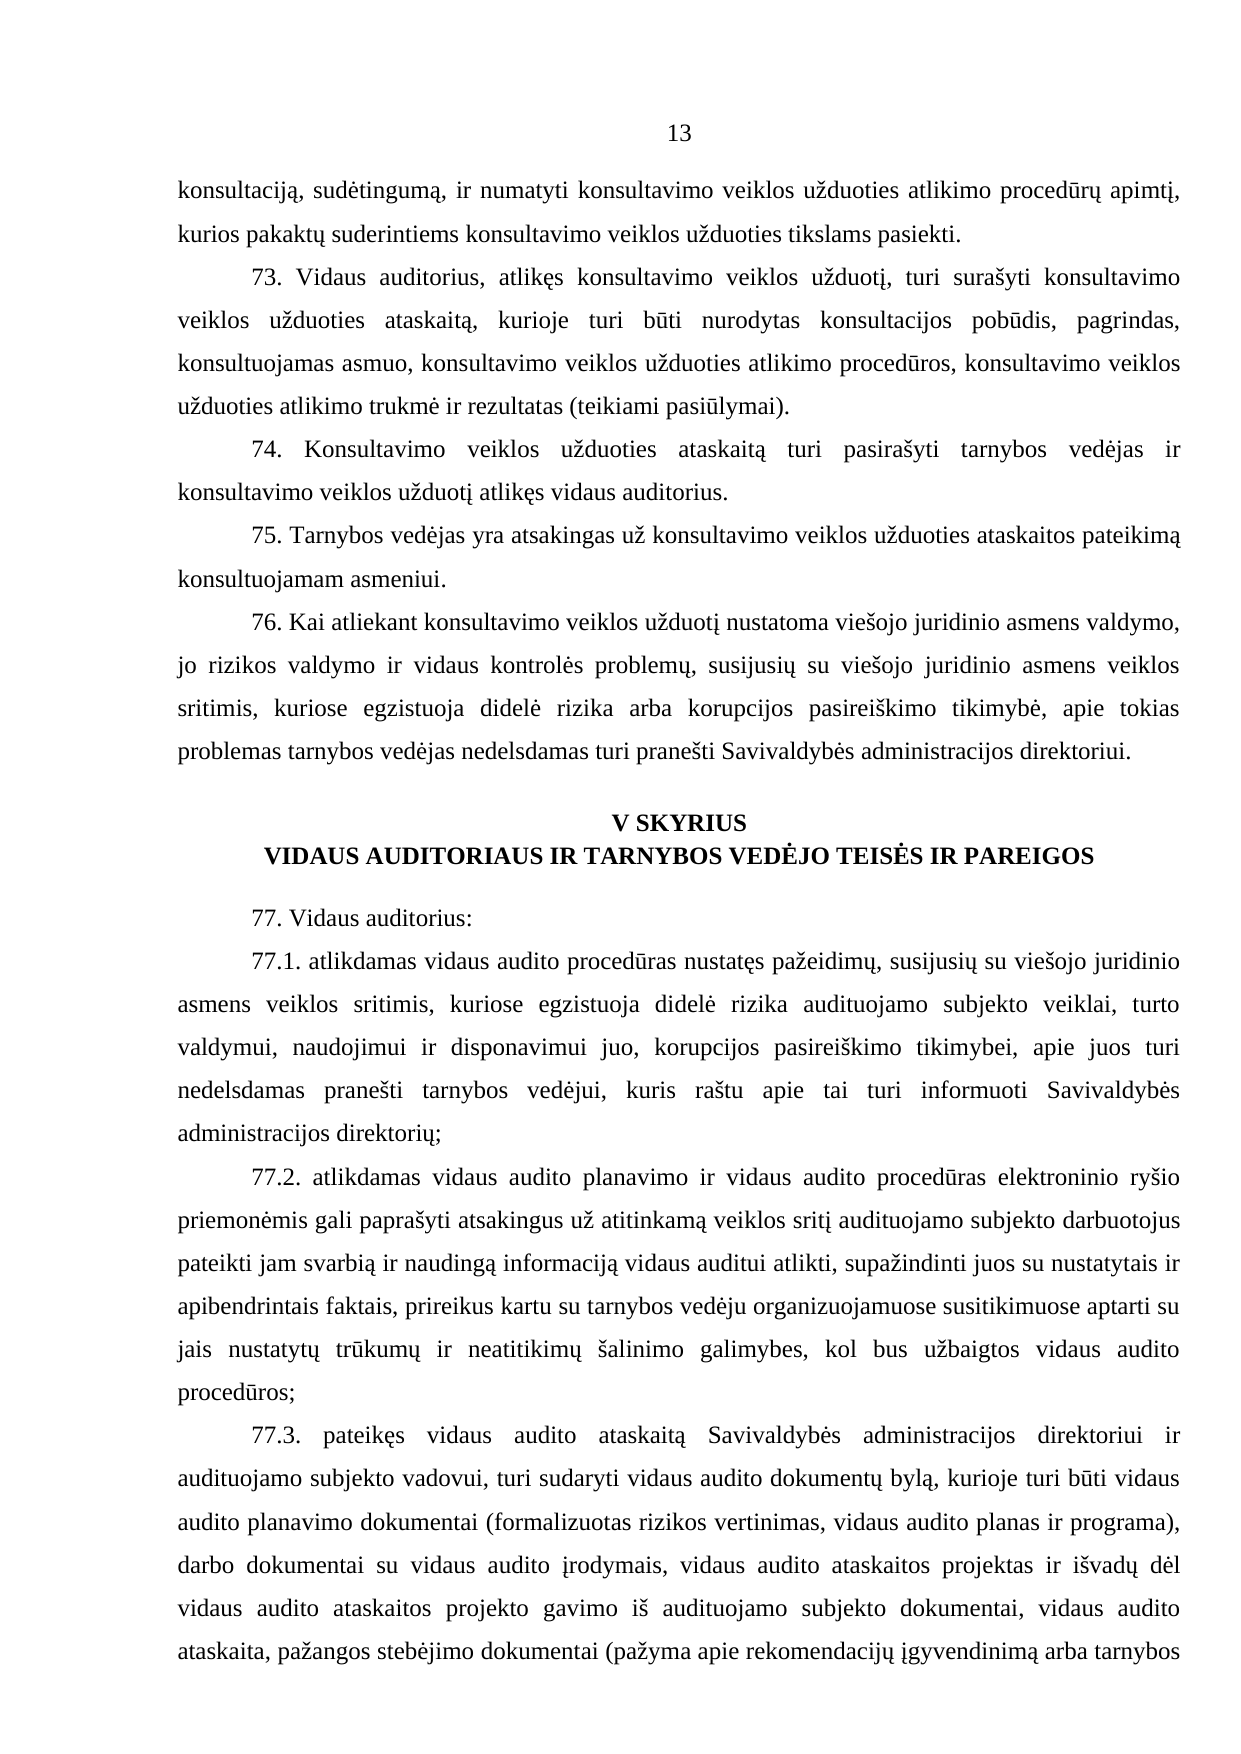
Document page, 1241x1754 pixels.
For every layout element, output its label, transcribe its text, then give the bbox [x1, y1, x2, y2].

text 77.1. atlikdamas vidaus audito procedūras nustatęs pažeidimų, susijusių su viešojo juridinio asmens veiklos sritimis, kuriose egzistuoja didelė rizika audituojamo subjekto veiklai, turto valdymui, naudojimui ir disponavimui juo, korupcijos pasireiškimo tikimybei, apie juos turi nedelsdamas pranešti tarnybos vedėjui, kuris raštu apie tai turi informuoti Savivaldybės administracijos direktorių; [177, 946, 1181, 1147]
text V SKYRIUS [177, 808, 1181, 837]
text 74. Konsultavimo veiklos užduoties ataskaitą turi pasirašyti tarnybos vedėjas ir konsultavimo veiklos užduotį atlikęs vidaus auditorius. [177, 434, 1181, 506]
text 73. Vidaus auditorius, atlikęs konsultavimo veiklos užduotį, turi surašyti konsultavimo veiklos užduoties ataskaitą, kurioje turi būti nurodytas konsultacijos pobūdis, pagrindas, konsultuojamas asmuo, konsultavimo veiklos užduoties atlikimo procedūros, konsultavimo veiklos užduoties atlikimo trukmė ir rezultatas (teikiami pasiūlymai). [177, 262, 1181, 420]
text VIDAUS AUDITORIAUS IR TARNYBOS VEDĖJO TEISĖS IR PAREIGOS [177, 841, 1181, 870]
text 76. Kai atliekant konsultavimo veiklos užduotį nustatoma viešojo juridinio asmens valdymo, jo rizikos valdymo ir vidaus kontrolės problemų, susijusių su viešojo juridinio asmens veiklos sritimis, kuriose egzistuoja didelė rizika arba korupcijos pasireiškimo tikimybė, apie tokias problemas tarnybos vedėjas nedelsdamas turi pranešti Savivaldybės administracijos direktoriui. [177, 607, 1181, 765]
text 77.3. pateikęs vidaus audito ataskaitą Savivaldybės administracijos direktoriui ir audituojamo subjekto vadovui, turi sudaryti vidaus audito dokumentų bylą, kurioje turi būti vidaus audito planavimo dokumentai (formalizuotas rizikos vertinimas, vidaus audito planas ir programa), darbo dokumentai su vidaus audito įrodymais, vidaus audito ataskaitos projektas ir išvadų dėl vidaus audito ataskaitos projekto gavimo iš audituojamo subjekto dokumentai, vidaus audito ataskaita, pažangos stebėjimo dokumentai (pažyma apie rekomendacijų įgyvendinimą arba tarnybos [177, 1420, 1181, 1665]
text 77. Vidaus auditorius: [177, 903, 1181, 932]
text konsultaciją, sudėtingumą, ir numatyti konsultavimo veiklos užduoties atlikimo procedūrų apimtį, kurios pakaktų suderintiems konsultavimo veiklos užduoties tikslams pasiekti. [177, 176, 1181, 247]
text 75. Tarnybos vedėjas yra atsakingas už konsultavimo veiklos užduoties ataskaitos pateikimą konsultuojamam asmeniui. [177, 521, 1181, 592]
text 77.2. atlikdamas vidaus audito planavimo ir vidaus audito procedūras elektroninio ryšio priemonėmis gali paprašyti atsakingus už atitinkamą veiklos sritį audituojamo subjekto darbuotojus pateikti jam svarbią ir naudingą informaciją vidaus auditui atlikti, supažindinti juos su nustatytais ir apibendrintais faktais, prireikus kartu su tarnybos vedėju organizuojamuose susitikimuose aptarti su jais nustatytų trūkumų ir neatitikimų šalinimo galimybes, kol bus užbaigtos vidaus audito procedūros; [177, 1162, 1181, 1406]
